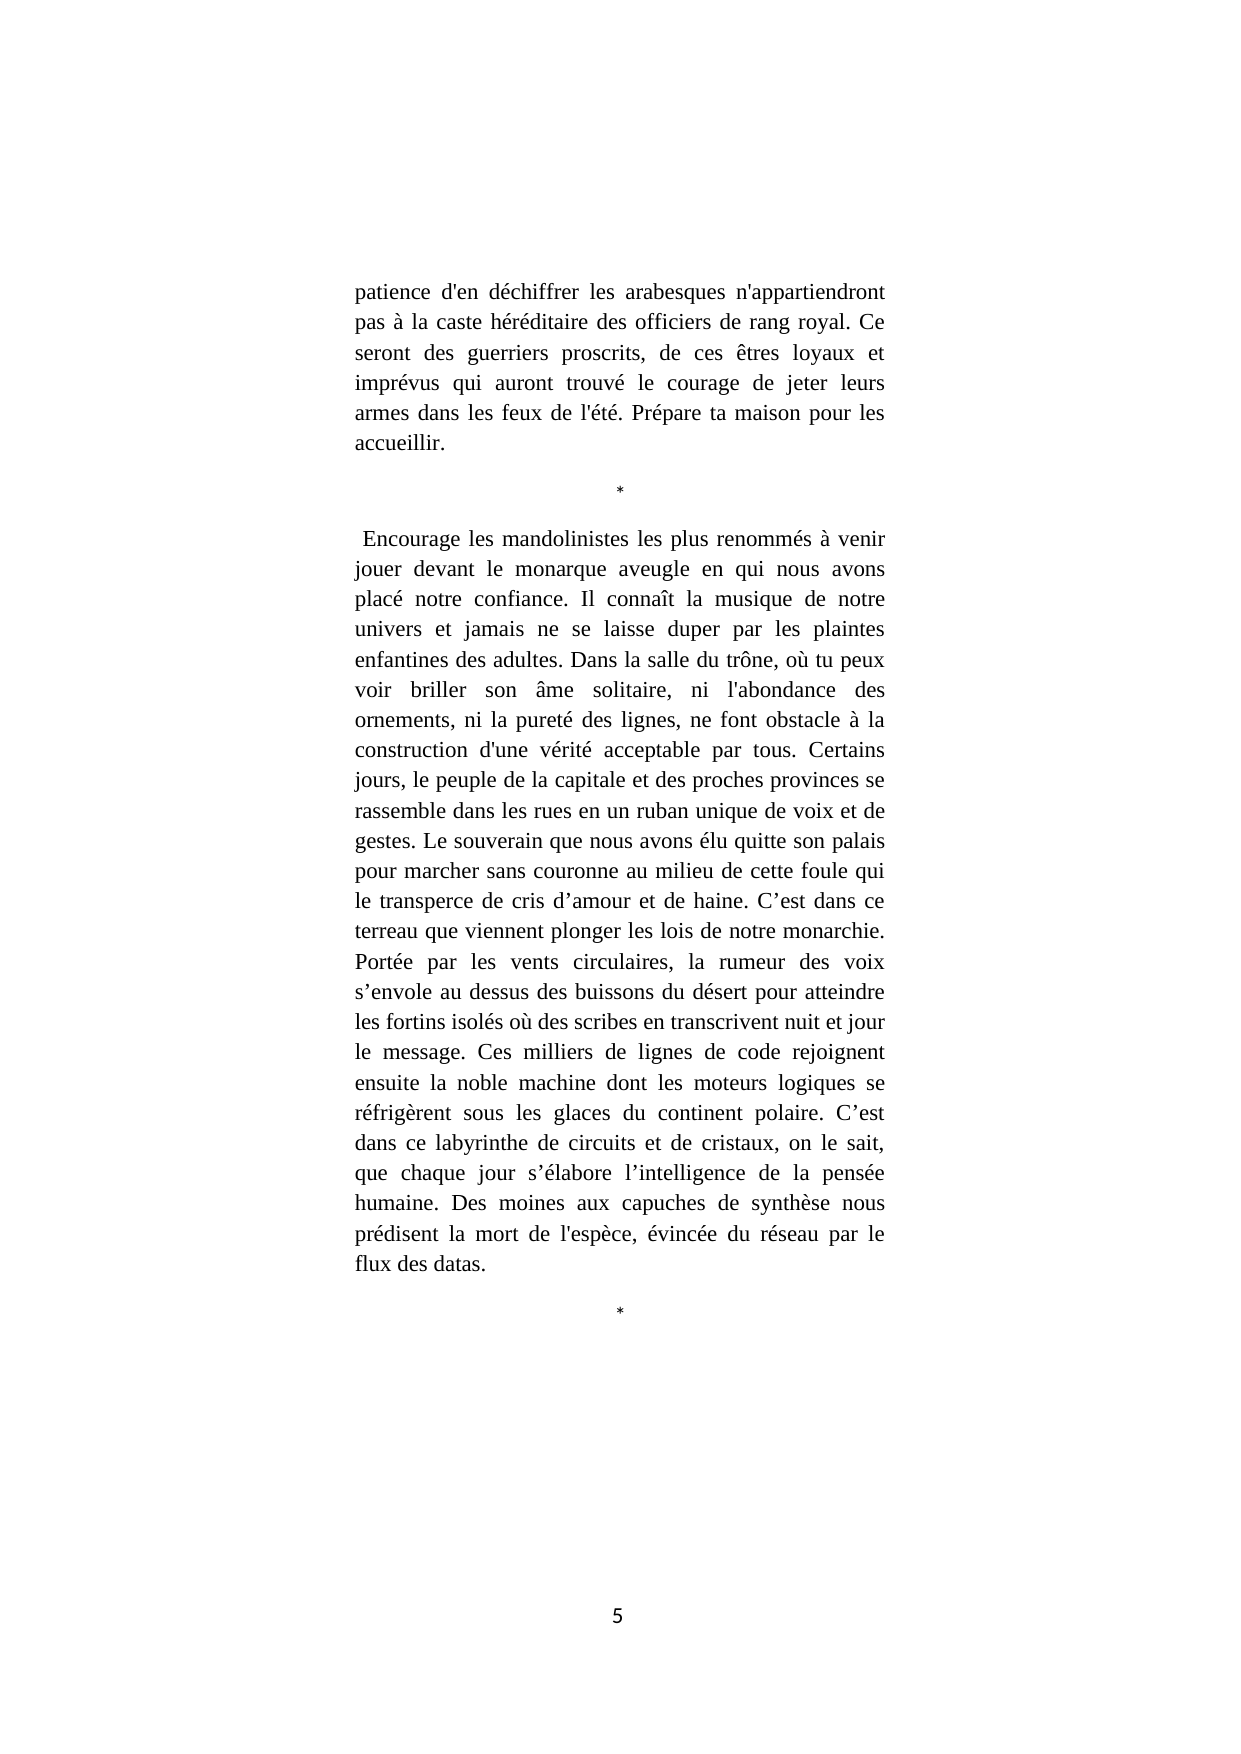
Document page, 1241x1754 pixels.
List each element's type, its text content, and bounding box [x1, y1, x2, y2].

text * [148, 480, 1092, 508]
text * [148, 1301, 1092, 1329]
text patience d'en déchiffrer les arabesques n'appartiendront pas à la caste héréditaire des officiers de rang royal. Ce seront des guerriers proscrits, de ces êtres loyaux et imprévus qui auront trouvé le courage de jeter leurs armes dans les feux de l'été. Prépare ta maison pour les accueillir. [354, 278, 886, 456]
text Encourage les mandolinistes les plus renommés à venir jouer devant le monarque aveugle en qui nous avons placé notre confiance. Il connaît la musique de notre univers et jamais ne se laisse duper par les plaintes enfantines des adultes. Dans la salle du trône, où tu peux voir briller son âme solitaire, ni l'abondance des ornements, ni la pureté des lignes, ne font obstacle à la construction d'une vérité acceptable par tous. Certains jours, le peuple de la capitale et des proches provinces se rassemble dans les rues en un ruban unique de voix et de gestes. Le souverain que nous avons élu quitte son palais pour marcher sans couronne au milieu de cette foule qui le transperce de cris d’amour et de haine. C’est dans ce terreau que viennent plonger les lois de notre monarchie. Portée par les vents circulaires, la rumeur des voix s’envole au dessus des buissons du désert pour atteindre les fortins isolés où des scribes en transcrivent nuit et jour le message. Ces milliers de lignes de code rejoignent ensuite la noble machine dont les moteurs logiques se réfrigèrent sous les glaces du continent polaire. C’est dans ce labyrinthe de circuits et de cristaux, on le sait, que chaque jour s’élabore l’intelligence de la pensée humaine. Des moines aux capuches de synthèse nous prédisent la mort de l'espèce, évincée du réseau par le flux des datas. [354, 525, 886, 1276]
